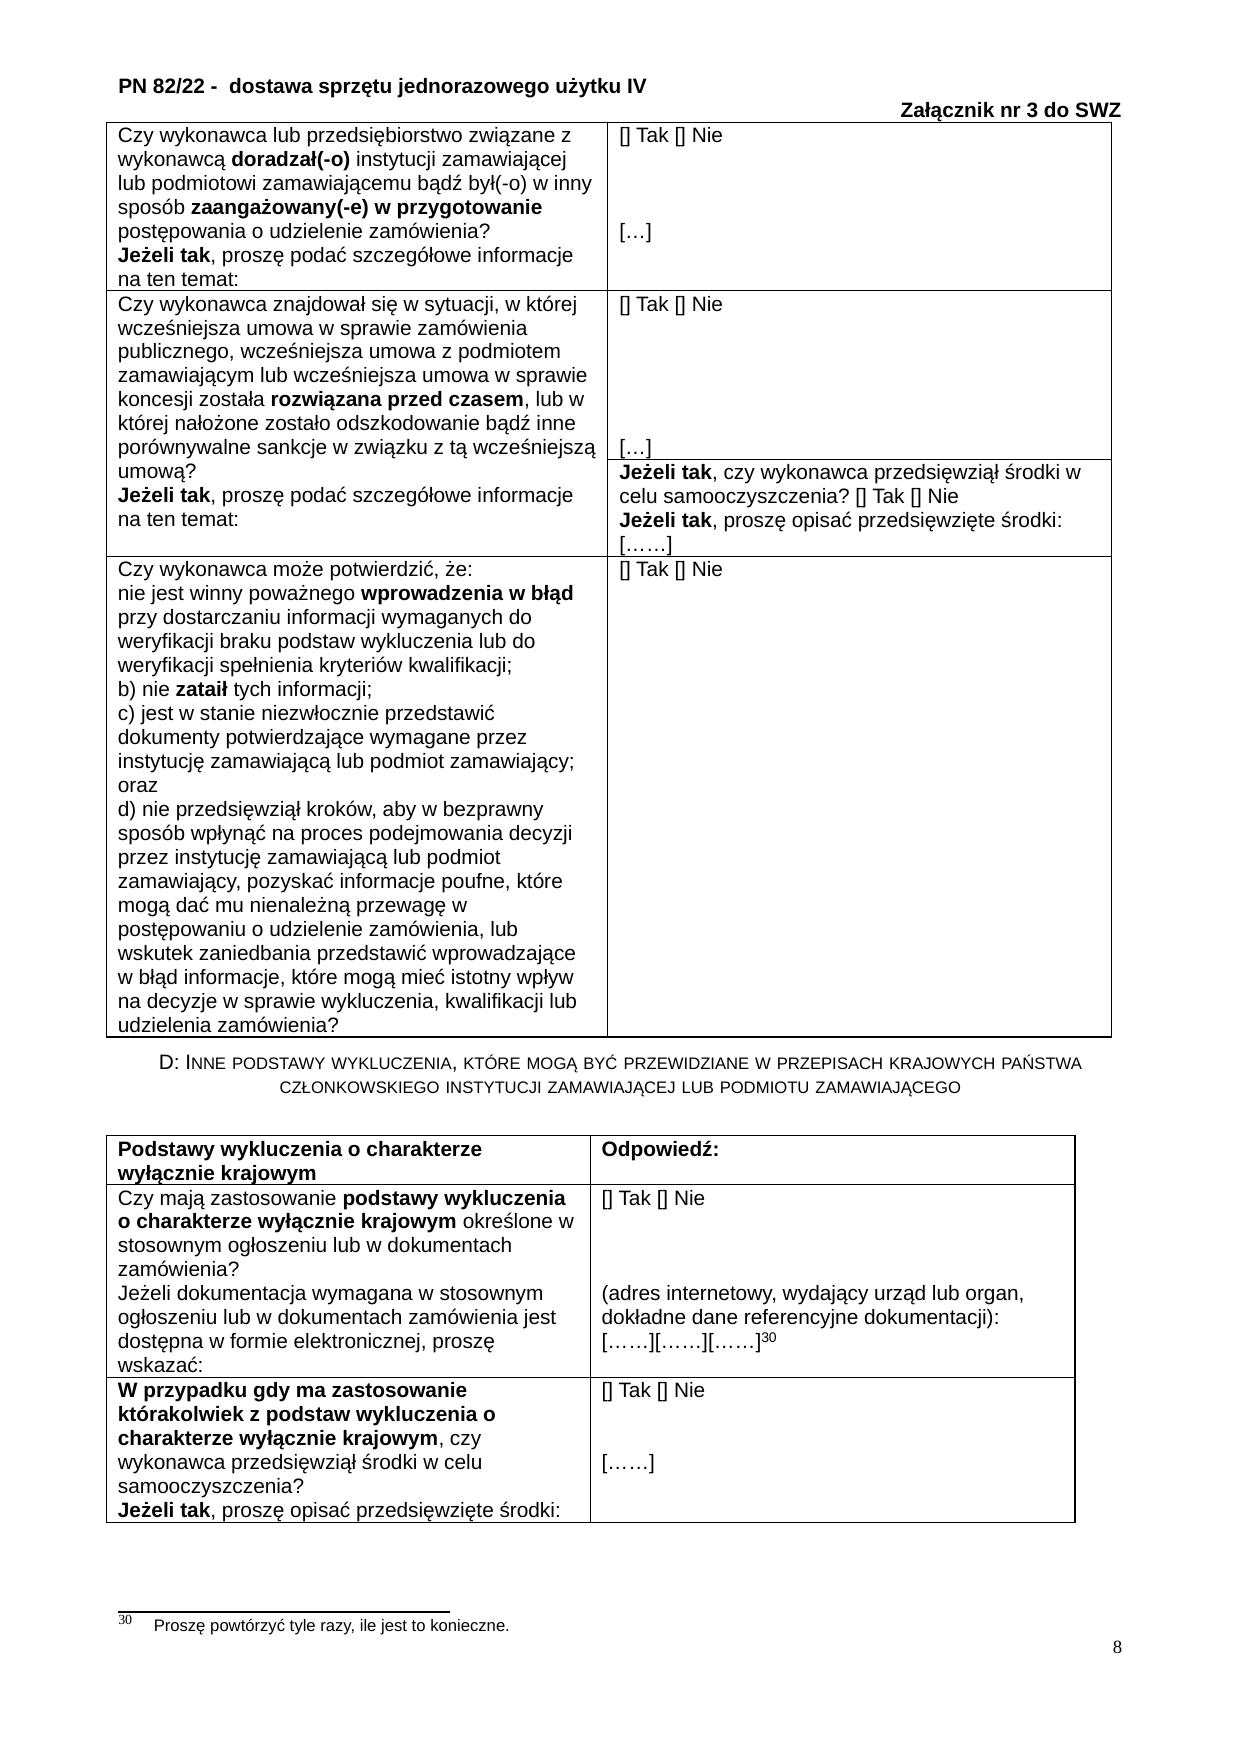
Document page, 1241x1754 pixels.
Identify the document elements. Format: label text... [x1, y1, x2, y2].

table_cell [] Tak [] Nie (adres internetowy, wydający urząd lub organ, dokładne dane referencyjne dokumentacji): [……][……][……] [591, 1185, 1074, 1377]
table_cell Czy wykonawca może potwierdzić, że: nie jest winny poważnego wprowadzenia w błąd przy dostarczaniu informacji wymaganych do weryfikacji braku podstaw wykluczenia lub do weryfikacji spełnienia kryteriów kwalifikacji; b) nie zataił tych informacji; c) jest w stanie niezwłocznie przedstawić dokumenty potwierdzające wymagane przez instytucję zamawiającą lub podmiot zamawiający; oraz d) nie przedsięwziął kroków, aby w bezprawny sposób wpłynąć na proces podejmowania decyzji przez instytucję zamawiającą lub podmiot zamawiający, pozyskać informacje poufne, które mogą dać mu nienależną przewagę w postępowaniu o udzielenie zamówienia, lub wskutek zaniedbania przedstawić wprowadzające w błąd informacje, które mogą mieć istotny wpływ na decyzje w sprawie wykluczenia, kwalifikacji lub udzielenia zamówienia? [107, 557, 607, 1036]
table_cell [] Tak [] Nie […] [608, 291, 1111, 459]
table_cell Czy wykonawca lub przedsiębiorstwo związane z wykonawcą doradzał(-o) instytucji zamawiającej lub podmiotowi zamawiającemu bądź był(-o) w inny sposób zaangażowany(-e) w przygotowanie postępowania o udzielenie zamówienia? Jeżeli tak, proszę podać szczegółowe informacje na ten temat: [107, 123, 607, 290]
table_cell [] Tak [] Nie [608, 557, 1111, 1036]
table_cell W przypadku gdy ma zastosowanie którakolwiek z podstaw wykluczenia o charakterze wyłącznie krajowym, czy wykonawca przedsięwziął środki w celu samooczyszczenia? Jeżeli tak, proszę opisać przedsięwzięte środki: [107, 1378, 590, 1522]
title D: Inne podstawy wykluczenia, które mogą być przewidziane w przepisach krajowych państwa członkowskiego instytucji zamawiającej lub podmiotu zamawiającego [118, 1050, 1122, 1098]
table_header Podstawy wykluczenia o charakterze wyłącznie krajowym [107, 1136, 590, 1184]
table_cell [] Tak [] Nie […] [608, 123, 1111, 290]
table_header Odpowiedź: [591, 1136, 1074, 1184]
table_cell Czy mają zastosowanie podstawy wykluczenia o charakterze wyłącznie krajowym określone w stosownym ogłoszeniu lub w dokumentach zamówienia? Jeżeli dokumentacja wymagana w stosownym ogłoszeniu lub w dokumentach zamówienia jest dostępna w formie elektronicznej, proszę wskazać: [107, 1185, 590, 1377]
table_cell [] Tak [] Nie [……] [591, 1378, 1074, 1522]
table_cell Jeżeli tak, czy wykonawca przedsięwziął środki w celu samooczyszczenia? [] Tak [] Nie Jeżeli tak, proszę opisać przedsięwzięte środki: [……] [608, 460, 1111, 556]
table_cell Czy wykonawca znajdował się w sytuacji, w której wcześniejsza umowa w sprawie zamówienia publicznego, wcześniejsza umowa z podmiotem zamawiającym lub wcześniejsza umowa w sprawie koncesji została rozwiązana przed czasem, lub w której nałożone zostało odszkodowanie bądź inne porównywalne sankcje w związku z tą wcześniejszą umową? Jeżeli tak, proszę podać szczegółowe informacje na ten temat: [107, 291, 607, 556]
